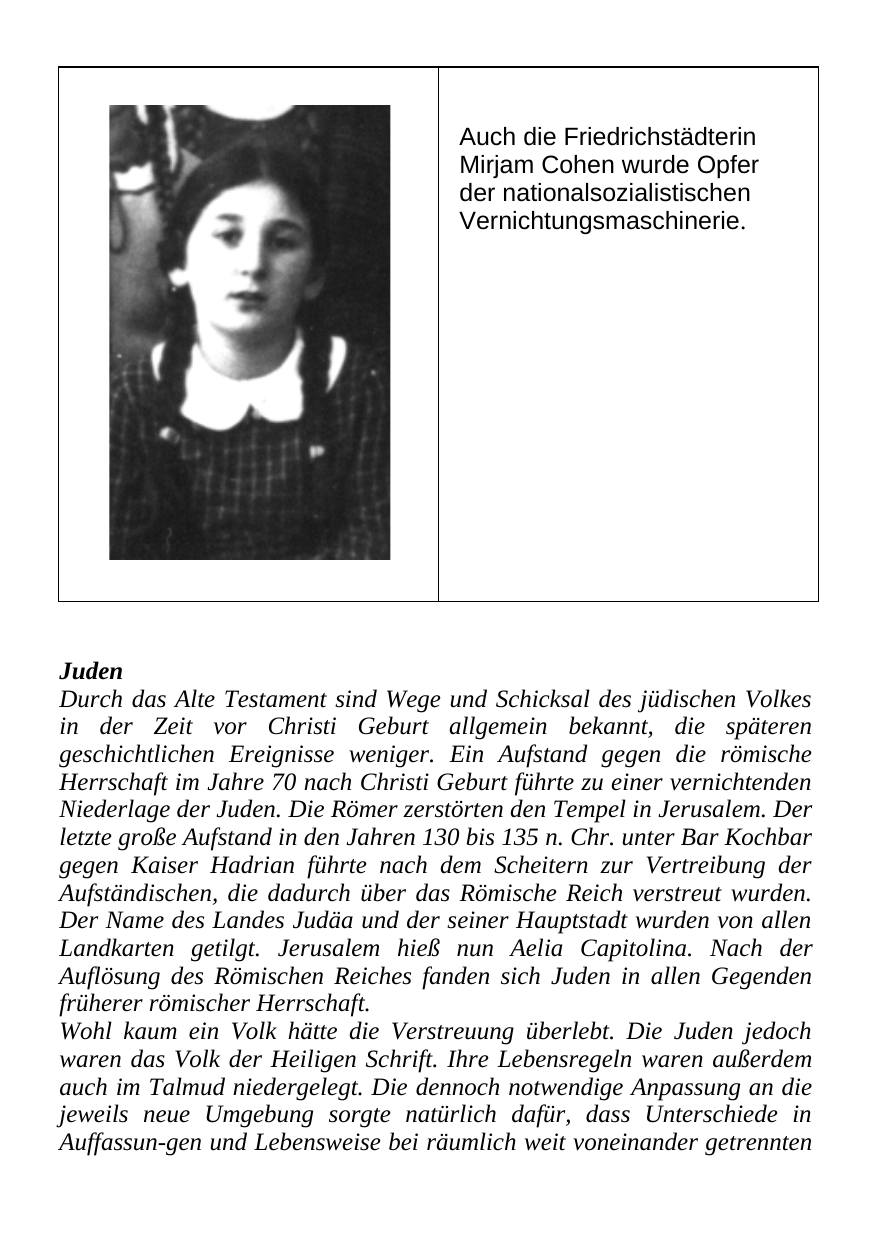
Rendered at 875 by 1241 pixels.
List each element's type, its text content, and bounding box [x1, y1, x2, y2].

text Juden [59, 657, 815, 685]
text Durch das Alte Testament sind Wege und Schicksal des jüdischen Volkes in der Zeit vor Christi Geburt allgemein bekannt, die späteren geschichtlichen Ereignisse weniger. Ein Aufstand gegen die römische Herrschaft im Jahre 70 nach Christi Geburt führte zu einer vernichtenden Niederlage der Juden. Die Römer zerstörten den Tempel in Jerusalem. Der letzte große Aufstand in den Jahren 130 bis 135 n. Chr. unter Bar Kochbar gegen Kaiser Hadrian führte nach dem Scheitern zur Vertreibung der Aufständischen, die dadurch über das Römische Reich verstreut wurden. Der Name des Landes Judäa und der seiner Hauptstadt wurden von allen Landkarten getilgt. Jerusalem hieß nun Aelia Capitolina. Nach der Auflösung des Römischen Reiches fanden sich Juden in allen Gegenden früherer römischer Herrschaft. [59, 685, 815, 1017]
table_header [59, 68, 438, 601]
text Wohl kaum ein Volk hätte die Verstreuung überlebt. Die Juden jedoch waren das Volk der Heiligen Schrift. Ihre Lebensregeln waren außerdem auch im Talmud niedergelegt. Die dennoch notwendige Anpassung an die jeweils neue Umgebung sorgte natürlich dafür, dass Unterschiede in Auffassun-gen und Lebensweise bei räumlich weit voneinander getrennten [59, 1017, 815, 1156]
table_header Auch die Friedrichstädterin Mirjam Cohen wurde Opfer der nationalsozialistischen Vernichtungsmaschinerie. [439, 68, 818, 601]
